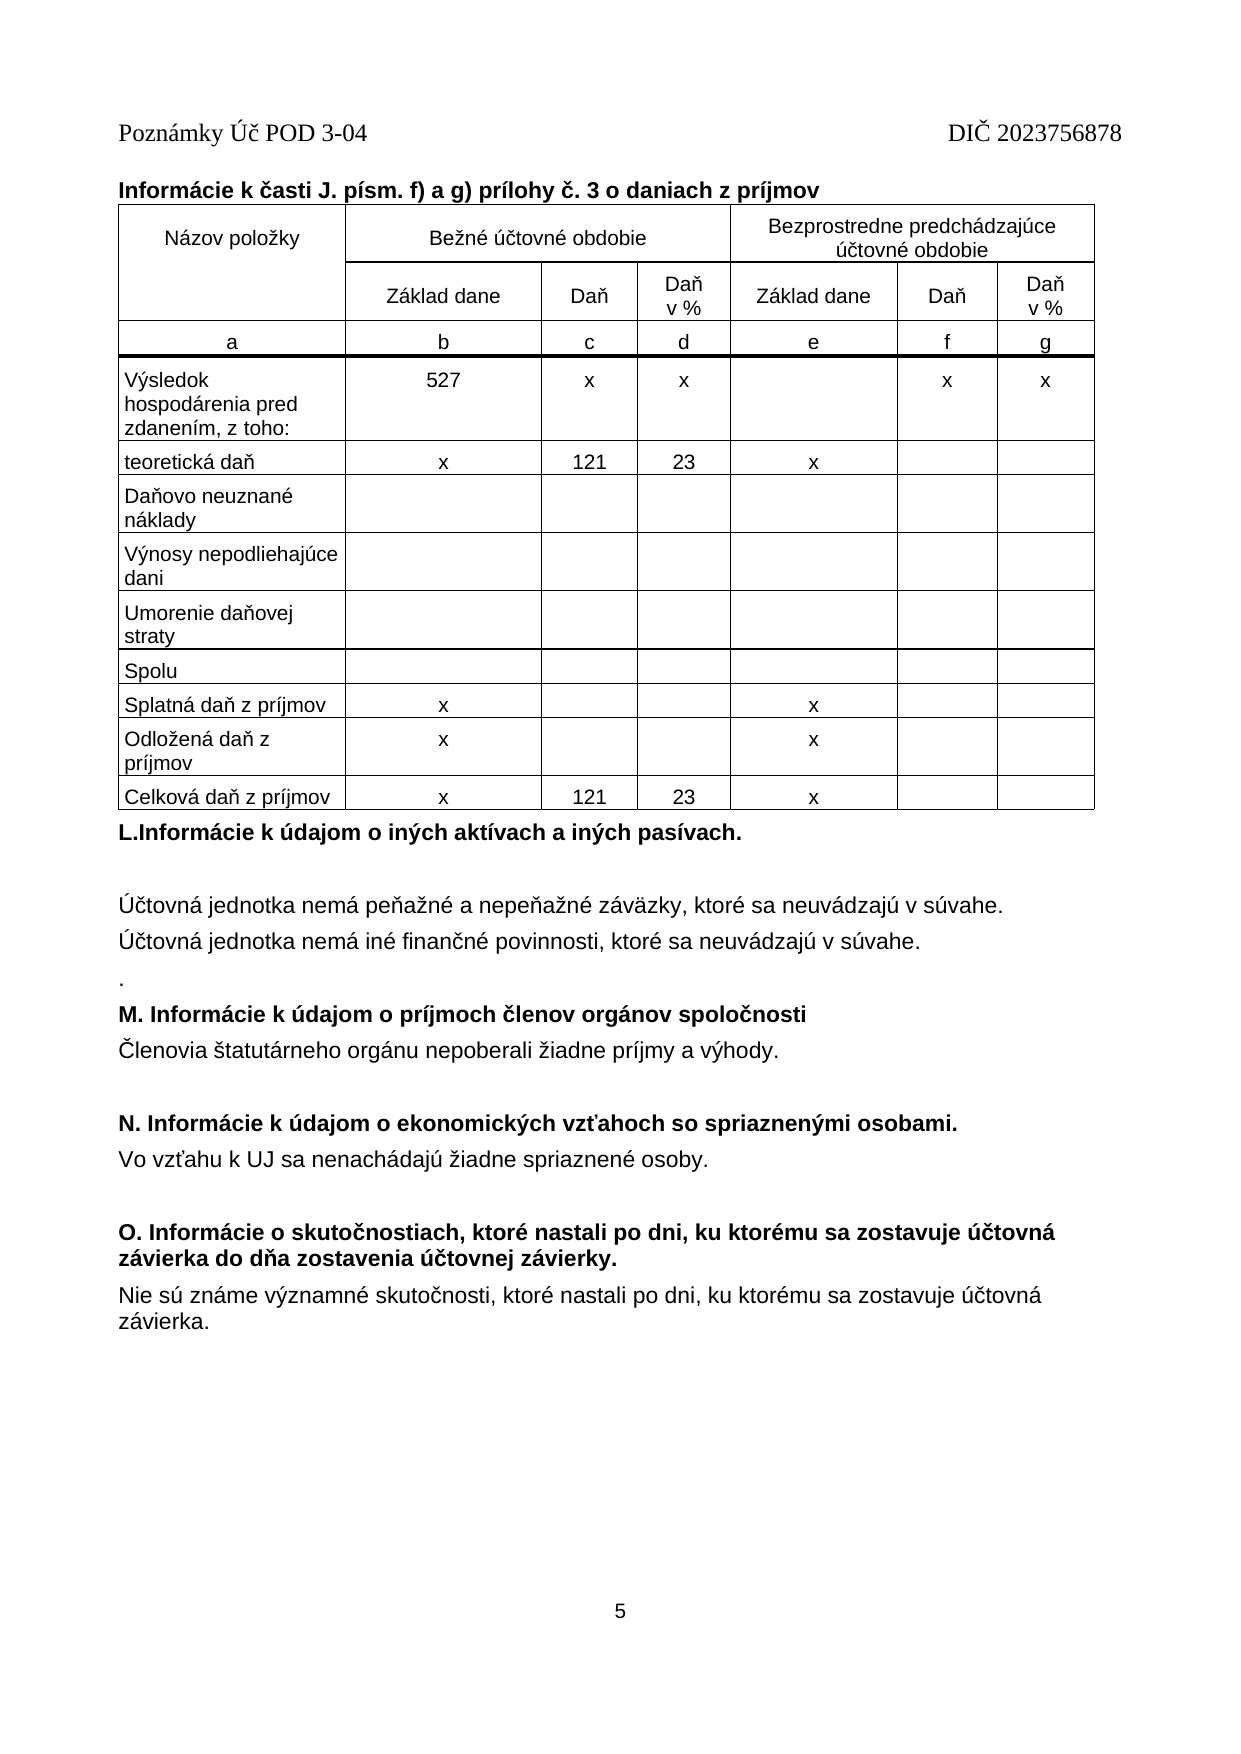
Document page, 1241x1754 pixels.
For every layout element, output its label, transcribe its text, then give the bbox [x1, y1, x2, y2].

table_cell 23 [638, 441, 730, 474]
table_cell [346, 650, 541, 683]
table_cell Daňovo neuznané náklady [119, 475, 345, 532]
table_cell 121 [542, 776, 637, 809]
text Členovia štatutárneho orgánu nepoberali žiadne príjmy a výhody. [118, 1037, 1122, 1063]
table_cell [998, 776, 1094, 809]
table_cell [898, 475, 997, 532]
table_cell Daň [542, 263, 637, 320]
table_cell Odložená daň z príjmov [119, 718, 345, 775]
table_cell [638, 591, 730, 648]
table_cell Spolu [119, 650, 345, 683]
table_cell [898, 533, 997, 590]
table_cell [346, 591, 541, 648]
table_cell [898, 441, 997, 474]
table_cell [998, 591, 1094, 648]
text Nie sú známe významné skutočnosti, ktoré nastali po dni, ku ktorému sa zostavuje účtovná závierka. [118, 1282, 1122, 1334]
table_cell [542, 591, 637, 648]
table_cell b [346, 321, 541, 354]
table_cell [638, 533, 730, 590]
table_cell [998, 475, 1094, 532]
table_cell x [346, 718, 541, 775]
table_cell x [638, 358, 730, 440]
table_cell [638, 650, 730, 683]
table_cell [731, 591, 897, 648]
table_cell d [638, 321, 730, 354]
table_cell [898, 776, 997, 809]
table_cell Umorenie daňovej straty [119, 591, 345, 648]
table_cell x [998, 358, 1094, 440]
table_cell [898, 650, 997, 683]
table_cell x [731, 776, 897, 809]
text Vo vzťahu k UJ sa nenachádajú žiadne spriaznené osoby. [118, 1146, 1122, 1173]
table_cell [998, 684, 1094, 717]
table_cell a [119, 321, 345, 354]
table_cell [998, 718, 1094, 775]
table_cell [731, 358, 897, 440]
table_cell [119, 262, 345, 320]
table_cell 23 [638, 776, 730, 809]
table_cell Celková daň z príjmov [119, 776, 345, 809]
table_cell Daň v % [998, 263, 1094, 320]
table_cell [638, 718, 730, 775]
text N. Informácie k údajom o ekonomických vzťahoch so spriaznenými osobami. [118, 1110, 1122, 1136]
table_cell [638, 684, 730, 717]
table_header Bezprostredne predchádzajúce účtovné obdobie [731, 205, 1094, 261]
table_cell x [346, 441, 541, 474]
table_cell [542, 684, 637, 717]
text Informácie k časti J. písm. f) a g) prílohy č. 3 o daniach z príjmov [118, 177, 1122, 203]
table_cell Výnosy nepodliehajúce dani [119, 533, 345, 590]
table_cell [542, 475, 637, 532]
table_cell x [542, 358, 637, 440]
table_cell [542, 533, 637, 590]
text Účtovná jednotka nemá iné finančné povinnosti, ktoré sa neuvádzajú v súvahe. [118, 928, 1122, 954]
table_cell x [346, 776, 541, 809]
table_cell x [731, 684, 897, 717]
table_cell x [731, 718, 897, 775]
text . [118, 964, 1122, 991]
table_cell [346, 533, 541, 590]
table_cell [731, 650, 897, 683]
table_cell e [731, 321, 897, 354]
table_cell [898, 718, 997, 775]
text Účtovná jednotka nemá peňažné a nepeňažné záväzky, ktoré sa neuvádzajú v súvahe. [118, 892, 1122, 918]
table_cell 527 [346, 358, 541, 440]
table_cell Splatná daň z príjmov [119, 684, 345, 717]
table_cell [731, 533, 897, 590]
table_cell x [731, 441, 897, 474]
table_cell Základ dane [346, 263, 541, 320]
list L.Informácie k údajom o iných aktívach a iných pasívach. [118, 819, 1122, 845]
table_cell Výsledok hospodárenia pred zdanením, z toho: [119, 358, 345, 440]
text O. Informácie o skutočnostiach, ktoré nastali po dni, ku ktorému sa zostavuje účtovná závierka do dňa zostavenia účtovnej závierky. [118, 1219, 1122, 1272]
table_cell [346, 475, 541, 532]
table_cell x [898, 358, 997, 440]
table_cell f [898, 321, 997, 354]
table_cell teoretická daň [119, 441, 345, 474]
table_cell [731, 475, 897, 532]
text 5 [118, 1599, 1122, 1623]
table_cell [542, 718, 637, 775]
table_cell Daň [898, 263, 997, 320]
table_cell x [346, 684, 541, 717]
table_cell 121 [542, 441, 637, 474]
table_cell [998, 533, 1094, 590]
text M. Informácie k údajom o príjmoch členov orgánov spoločnosti [118, 1001, 1122, 1027]
table_cell [998, 650, 1094, 683]
table_cell c [542, 321, 637, 354]
table_cell [998, 441, 1094, 474]
table_cell [898, 684, 997, 717]
table_header Bežné účtovné obdobie [346, 205, 730, 261]
table_cell Základ dane [731, 263, 897, 320]
table_header Názov položky [119, 205, 345, 262]
table_cell [898, 591, 997, 648]
table_cell [542, 650, 637, 683]
table_cell Daň v % [638, 263, 730, 320]
table_cell [638, 475, 730, 532]
table_cell g [998, 321, 1094, 354]
